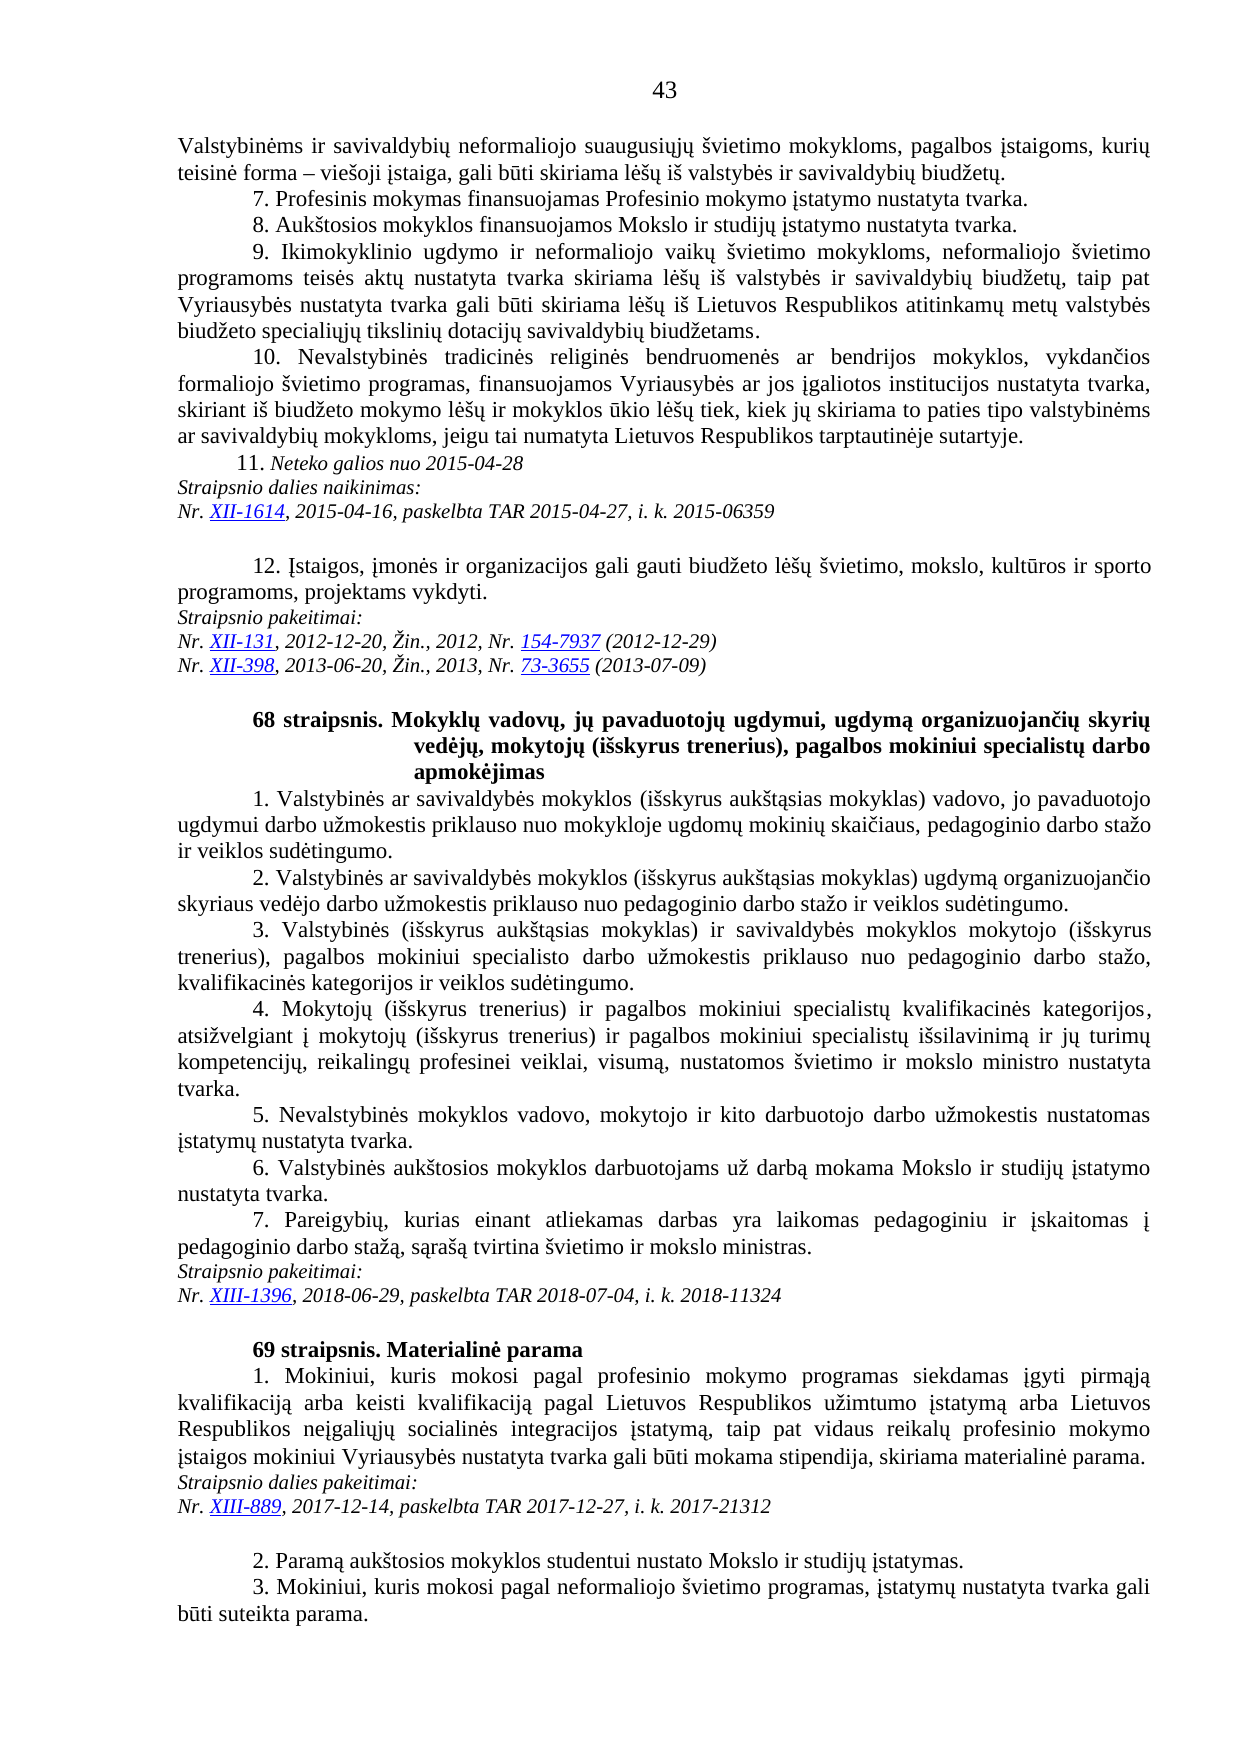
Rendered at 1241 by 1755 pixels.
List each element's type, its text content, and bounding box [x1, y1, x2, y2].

text 11. Neteko galios nuo 2015-04-28 [177, 449, 1152, 475]
text 2. Valstybinės ar savivaldybės mokyklos (išskyrus aukštąsias mokyklas) ugdymą organizuojančio skyriaus vedėjo darbo užmokestis priklauso nuo pedagoginio darbo stažo ir veiklos sudėtingumo. [177, 864, 1152, 916]
text 6. Valstybinės aukštosios mokyklos darbuotojams už darbą mokama Mokslo ir studijų įstatymo nustatyta tvarka. [177, 1154, 1152, 1206]
text 9. Ikimokyklinio ugdymo ir neformaliojo vaikų švietimo mokykloms, neformaliojo švietimo programoms teisės aktų nustatyta tvarka skiriama lėšų iš valstybės ir savivaldybių biudžetų, taip pat Vyriausybės nustatyta tvarka gali būti skiriama lėšų iš Lietuvos Respublikos atitinkamų metų valstybės biudžeto specialiųjų tikslinių dotacijų savivaldybių biudžetams. [177, 238, 1152, 343]
text Valstybinėms ir savivaldybių neformaliojo suaugusiųjų švietimo mokykloms, pagalbos įstaigoms, kurių teisinė forma – viešoji įstaiga, gali būti skiriama lėšų iš valstybės ir savivaldybių biudžetų. [177, 132, 1152, 185]
text Straipsnio dalies naikinimas: [177, 475, 1152, 499]
text 7. Profesinis mokymas finansuojamas Profesinio mokymo įstatymo nustatyta tvarka. [177, 185, 1152, 212]
text Nr. XIII-889, 2017-12-14, paskelbta TAR 2017-12-27, i. k. 2017-21312 [177, 1494, 1152, 1518]
text 4. Mokytojų (išskyrus trenerius) ir pagalbos mokiniui specialistų kvalifikacinės kategorijos, atsižvelgiant į mokytojų (išskyrus trenerius) ir pagalbos mokiniui specialistų išsilavinimą ir jų turimų kompetencijų, reikalingų profesinei veiklai, visumą, nustatomos švietimo ir mokslo ministro nustatyta tvarka. [177, 996, 1152, 1101]
text 69 straipsnis. Materialinė parama [177, 1336, 1152, 1362]
text Nr. XII-398, 2013-06-20, Žin., 2013, Nr. 73-3655 (2013-07-09) [177, 653, 1152, 677]
text 12. Įstaigos, įmonės ir organizacijos gali gauti biudžeto lėšų švietimo, mokslo, kultūros ir sporto programoms, projektams vykdyti. [177, 552, 1152, 605]
text 1. Valstybinės ar savivaldybės mokyklos (išskyrus aukštąsias mokyklas) vadovo, jo pavaduotojo ugdymui darbo užmokestis priklauso nuo mokykloje ugdomų mokinių skaičiaus, pedagoginio darbo stažo ir veiklos sudėtingumo. [177, 785, 1152, 864]
text 1. Mokiniui, kuris mokosi pagal profesinio mokymo programas siekdamas įgyti pirmąją kvalifikaciją arba keisti kvalifikaciją pagal Lietuvos Respublikos užimtumo įstatymą arba Lietuvos Respublikos neįgaliųjų socialinės integracijos įstatymą, taip pat vidaus reikalų profesinio mokymo įstaigos mokiniui Vyriausybės nustatyta tvarka gali būti mokama stipendija, skiriama materialinė parama. [177, 1362, 1152, 1470]
text 5. Nevalstybinės mokyklos vadovo, mokytojo ir kito darbuotojo darbo užmokestis nustatomas įstatymų nustatyta tvarka. [177, 1101, 1152, 1154]
text 8. Aukštosios mokyklos finansuojamos Mokslo ir studijų įstatymo nustatyta tvarka. [177, 212, 1152, 238]
text 3. Valstybinės (išskyrus aukštąsias mokyklas) ir savivaldybės mokyklos mokytojo (išskyrus trenerius), pagalbos mokiniui specialisto darbo užmokestis priklauso nuo pedagoginio darbo stažo, kvalifikacinės kategorijos ir veiklos sudėtingumo. [177, 916, 1152, 996]
text 2. Paramą aukštosios mokyklos studentui nustato Mokslo ir studijų įstatymas. [177, 1547, 1152, 1573]
text Straipsnio dalies pakeitimai: [177, 1470, 1152, 1494]
text 68 straipsnis. Mokyklų vadovų, jų pavaduotojų ugdymui, ugdymą organizuojančių skyrių vedėjų, mokytojų (išskyrus trenerius), pagalbos mokiniui specialistų darbo apmokėjimas [252, 706, 1152, 785]
text Straipsnio pakeitimai: [177, 605, 1152, 629]
text Nr. XIII-1396, 2018-06-29, paskelbta TAR 2018-07-04, i. k. 2018-11324 [177, 1283, 1152, 1307]
text 10. Nevalstybinės tradicinės religinės bendruomenės ar bendrijos mokyklos, vykdančios formaliojo švietimo programas, finansuojamos Vyriausybės ar jos įgaliotos institucijos nustatyta tvarka, skiriant iš biudžeto mokymo lėšų ir mokyklos ūkio lėšų tiek, kiek jų skiriama to paties tipo valstybinėms ar savivaldybių mokykloms, jeigu tai numatyta Lietuvos Respublikos tarptautinėje sutartyje. [177, 343, 1152, 449]
text Nr. XII-131, 2012-12-20, Žin., 2012, Nr. 154-7937 (2012-12-29) [177, 629, 1152, 653]
text Straipsnio pakeitimai: [177, 1259, 1152, 1283]
text Nr. XII-1614, 2015-04-16, paskelbta TAR 2015-04-27, i. k. 2015-06359 [177, 499, 1152, 523]
text 7. Pareigybių, kurias einant atliekamas darbas yra laikomas pedagoginiu ir įskaitomas į pedagoginio darbo stažą, sąrašą tvirtina švietimo ir mokslo ministras. [177, 1206, 1152, 1259]
text 3. Mokiniui, kuris mokosi pagal neformaliojo švietimo programas, įstatymų nustatyta tvarka gali būti suteikta parama. [177, 1573, 1152, 1626]
